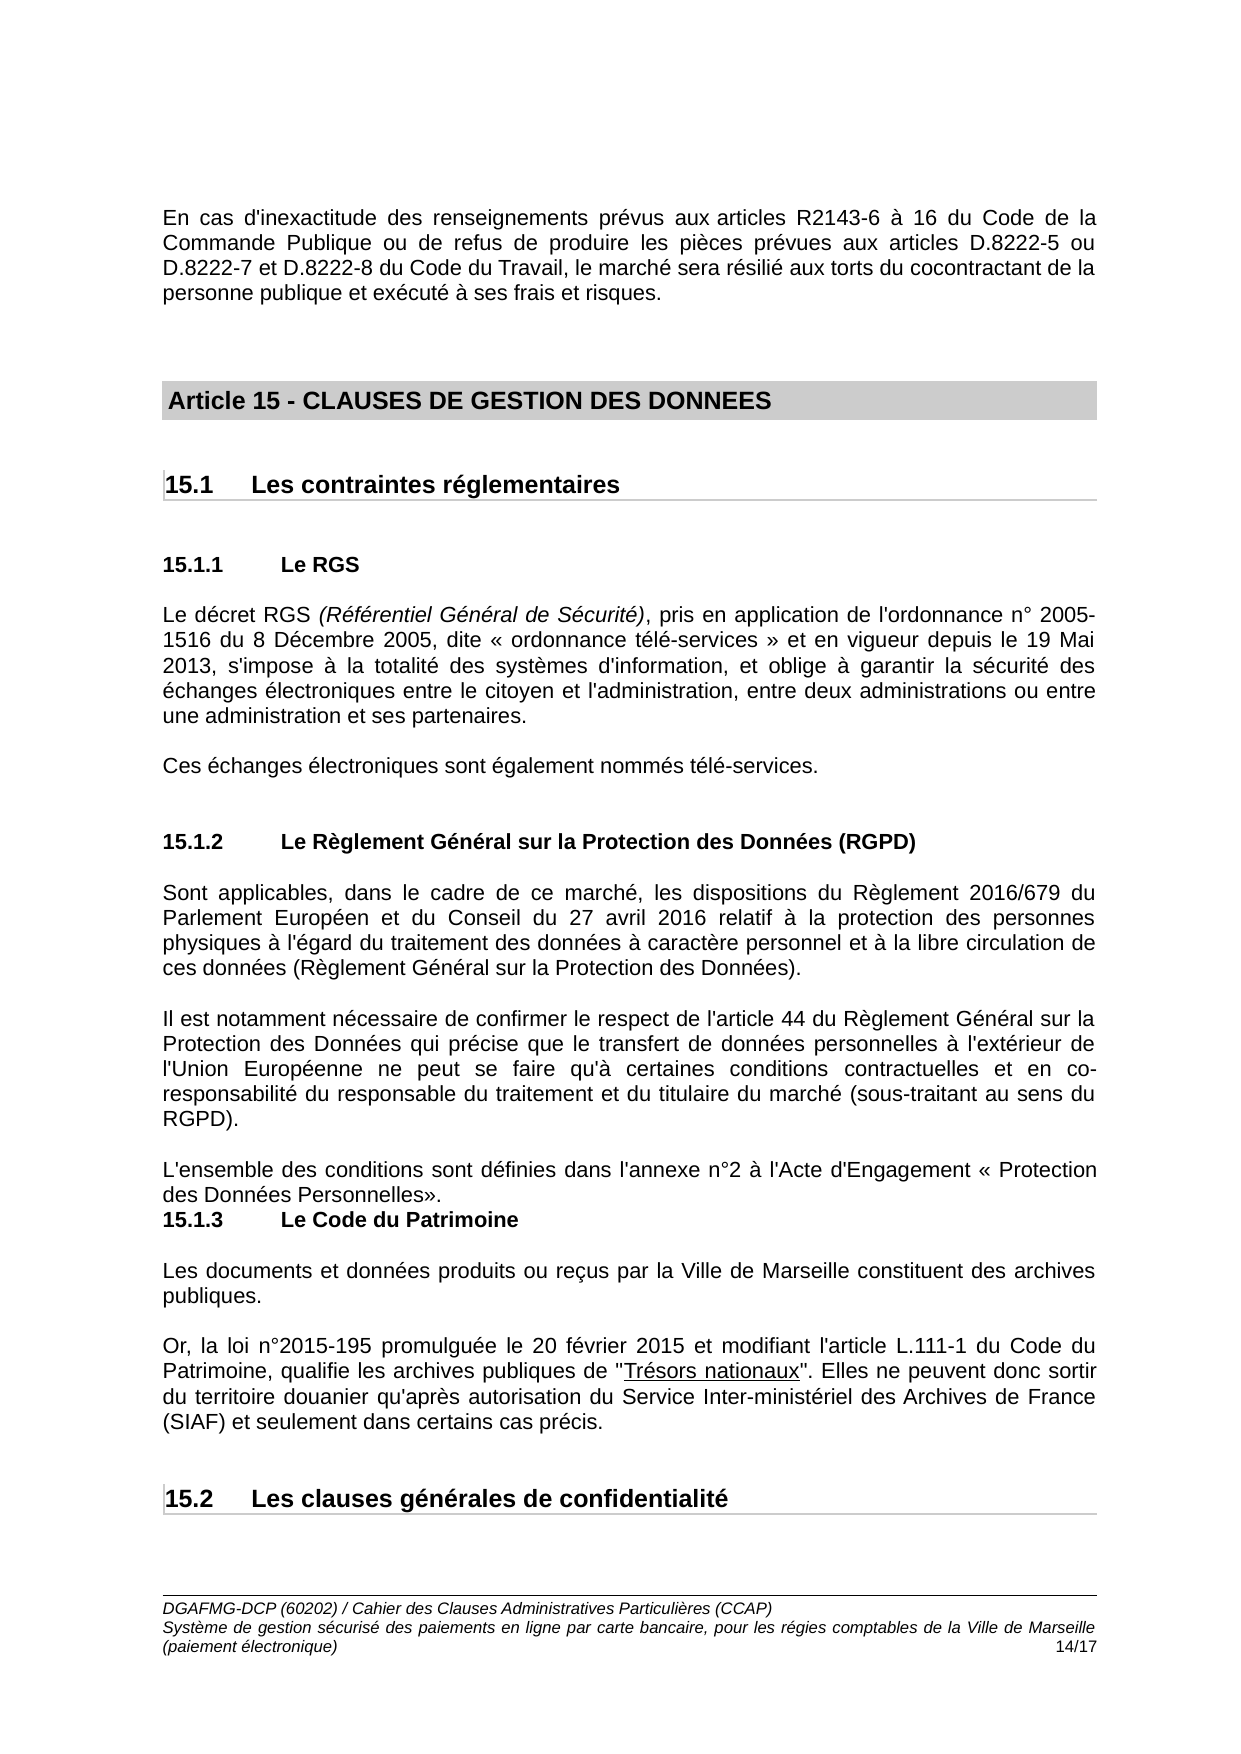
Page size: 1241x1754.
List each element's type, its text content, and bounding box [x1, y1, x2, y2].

text Le décret RGS (Référentiel Général de Sécurité), pris en application de l'ordonnance n° 2005-1516 du 8 Décembre 2005, dite « ordonnance télé-services » et en vigueur depuis le 19 Mai 2013, s'impose à la totalité des systèmes d'information, et oblige à garantir la sécurité des échanges électroniques entre le citoyen et l'administration, entre deux administrations ou entre une administration et ses partenaires. [162, 602, 1097, 728]
text Les documents et données produits ou reçus par la Ville de Marseille constituent des archives publiques. [162, 1257, 1097, 1308]
subtitle Le Code du Patrimoine [162, 1207, 1097, 1232]
subtitle Le RGS [162, 552, 1097, 577]
subtitle CLAUSES DE GESTION DES DONNEES [165, 383, 1095, 418]
text Il est notamment nécessaire de confirmer le respect de l'article 44 du Règlement Général sur la Protection des Données qui précise que le transfert de données personnelles à l'extérieur de l'Union Européenne ne peut se faire qu'à certaines conditions contractuelles et en co-responsabilité du responsable du traitement et du titulaire du marché (sous-traitant au sens du RGPD). [162, 1005, 1097, 1131]
text L'ensemble des conditions sont définies dans l'annexe n°2 à l'Acte d'Engagement « Protection des Données Personnelles». [162, 1157, 1097, 1207]
subtitle Les clauses générales de confidentialité [165, 1484, 1097, 1513]
text Or, la loi n°2015-195 promulguée le 20 février 2015 et modifiant l'article L.111-1 du Code du Patrimoine, qualifie les archives publiques de "Trésors nationaux". Elles ne peuvent donc sortir du territoire douanier qu'après autorisation du Service Inter-ministériel des Archives de France (SIAF) et seulement dans certains cas précis. [162, 1333, 1097, 1434]
subtitle Le Règlement Général sur la Protection des Données (RGPD) [162, 829, 1097, 854]
text En cas d'inexactitude des renseignements prévus aux articles R2143-6 à 16 du Code de la Commande Publique ou de refus de produire les pièces prévues aux articles D.8222-5 ou D.8222-7 et D.8222-8 du Code du Travail, le marché sera résilié aux torts du cocontractant de la personne publique et exécuté à ses frais et risques. [162, 204, 1097, 305]
text Ces échanges électroniques sont également nommés télé-services. [162, 753, 1097, 778]
subtitle Les contraintes réglementaires [165, 470, 1097, 499]
text Sont applicables, dans le cadre de ce marché, les dispositions du Règlement 2016/679 du Parlement Européen et du Conseil du 27 avril 2016 relatif à la protection des personnes physiques à l'égard du traitement des données à caractère personnel et à la libre circulation de ces données (Règlement Général sur la Protection des Données). [162, 879, 1097, 980]
